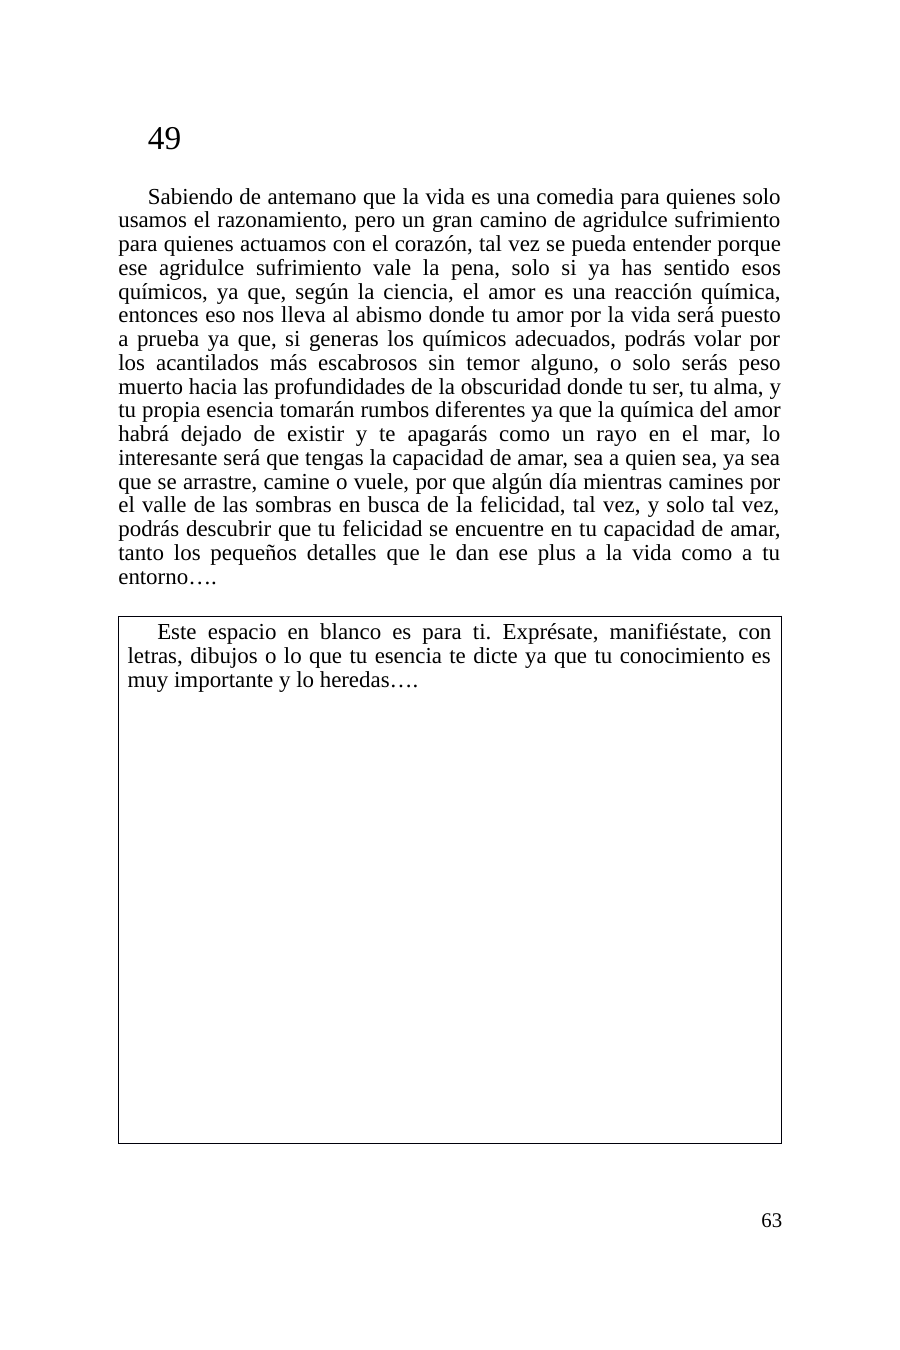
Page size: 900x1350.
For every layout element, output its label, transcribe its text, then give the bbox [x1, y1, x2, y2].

text Sabiendo de antemano que la vida es una comedia para quienes solo usamos el razonamiento, pero un gran camino de agridulce sufrimiento para quienes actuamos con el corazón, tal vez se pueda entender porque ese agridulce sufrimiento vale la pena, solo si ya has sentido esos químicos, ya que, según la ciencia, el amor es una reacción química, entonces eso nos lleva al abismo donde tu amor por la vida será puesto a prueba ya que, si generas los químicos adecuados, podrás volar por los acantilados más escabrosos sin temor alguno, o solo serás peso muerto hacia las profundidades de la obscuridad donde tu ser, tu alma, y tu propia esencia tomarán rumbos diferentes ya que la química del amor habrá dejado de existir y te apagarás como un rayo en el mar, lo interesante será que tengas la capacidad de amar, sea a quien sea, ya sea que se arrastre, camine o vuele, por que algún día mientras camines por el valle de las sombras en busca de la felicidad, tal vez, y solo tal vez, podrás descubrir que tu felicidad se encuentre en tu capacidad de amar, tanto los pequeños detalles que le dan ese plus a la vida como a tu entorno…. [118, 183, 782, 589]
text Este espacio en blanco es para ti. Exprésate, manifiéstate, con letras, dibujos o lo que tu esencia te dicte ya que tu conocimiento es muy importante y lo heredas…. [119, 617, 781, 692]
text 49 [118, 118, 782, 156]
